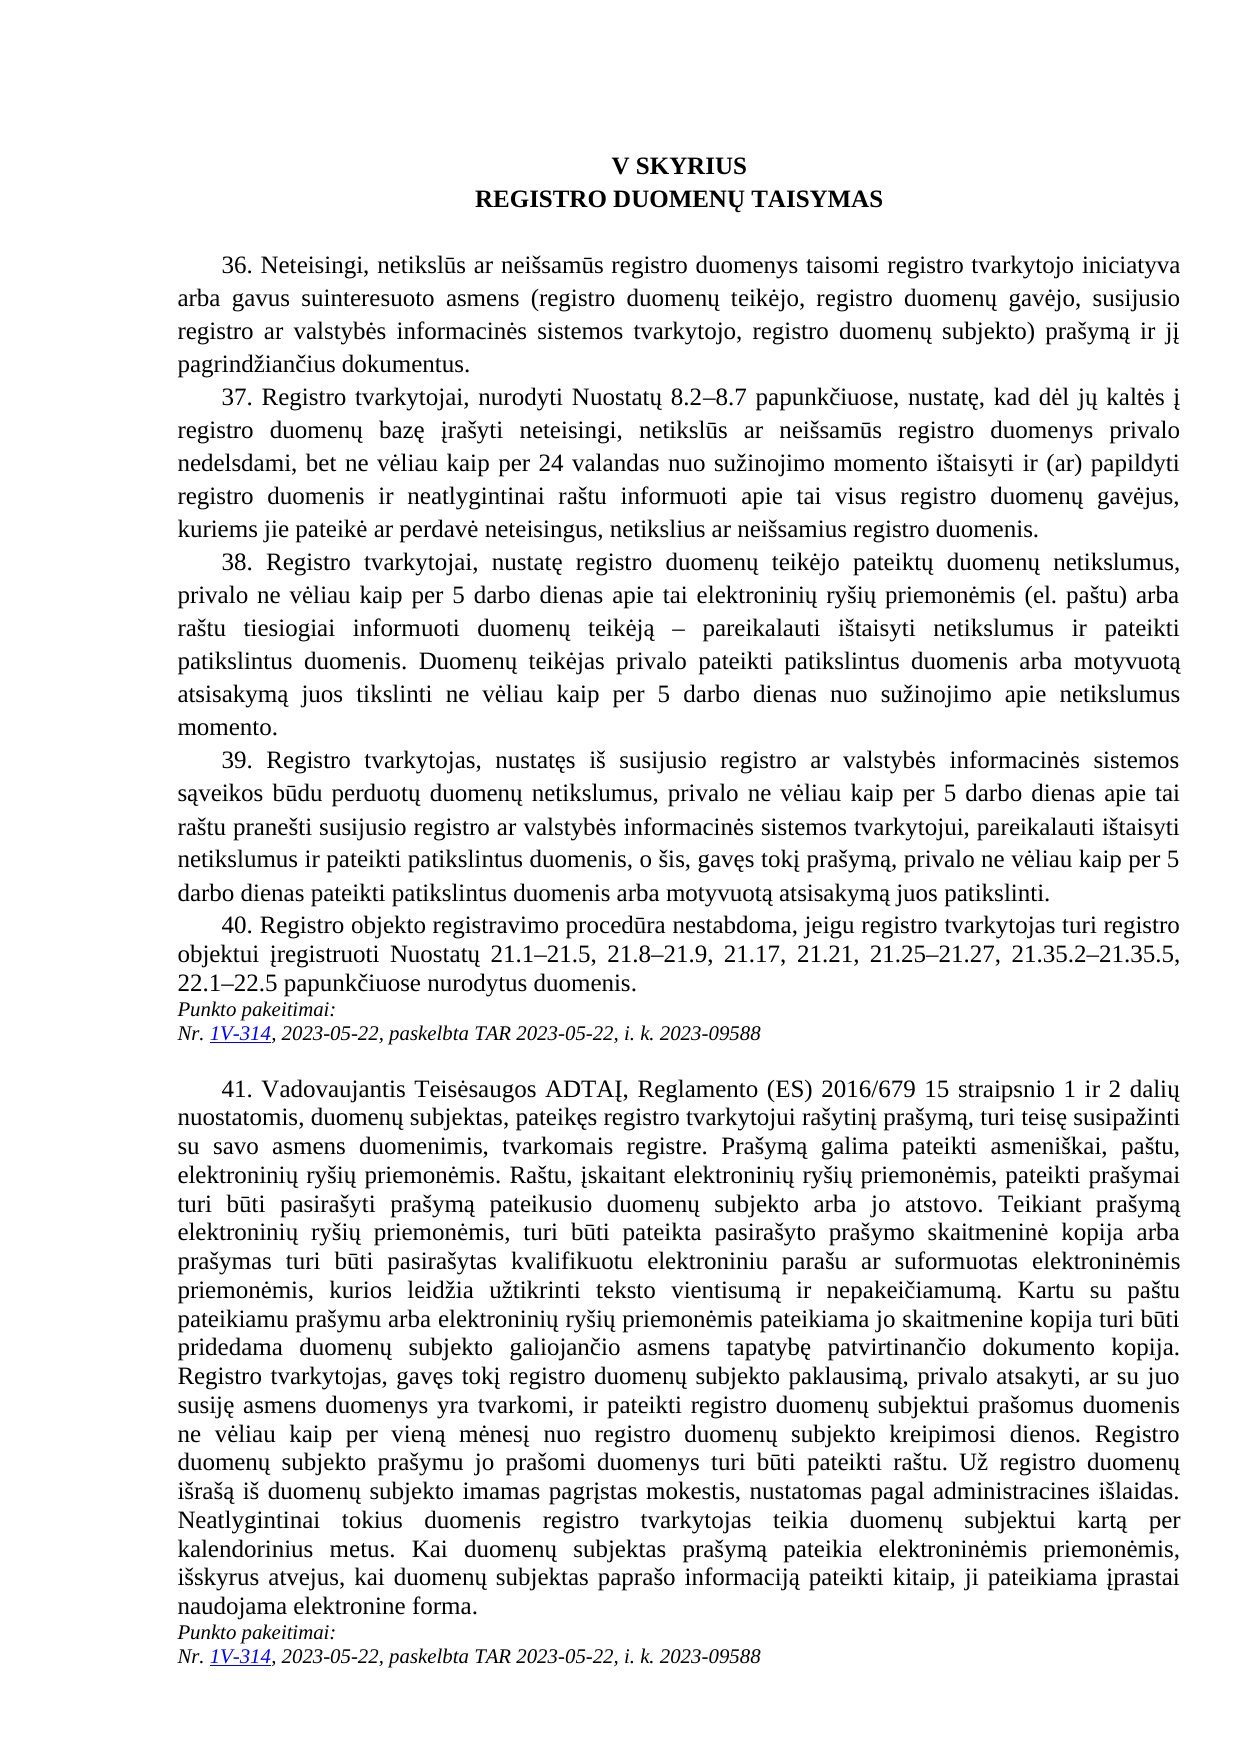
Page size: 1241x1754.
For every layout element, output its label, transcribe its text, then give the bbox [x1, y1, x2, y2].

text 39. Registro tvarkytojas, nustatęs iš susijusio registro ar valstybės informacinės sistemos sąveikos būdu perduotų duomenų netikslumus, privalo ne vėliau kaip per 5 darbo dienas apie tai raštu pranešti susijusio registro ar valstybės informacinės sistemos tvarkytojui, pareikalauti ištaisyti netikslumus ir pateikti patikslintus duomenis, o šis, gavęs tokį prašymą, privalo ne vėliau kaip per 5 darbo dienas pateikti patikslintus duomenis arba motyvuotą atsisakymą juos patikslinti. [177, 746, 1181, 906]
text 38. Registro tvarkytojai, nustatę registro duomenų teikėjo pateiktų duomenų netikslumus, privalo ne vėliau kaip per 5 darbo dienas apie tai elektroninių ryšių priemonėmis (el. paštu) arba raštu tiesiogiai informuoti duomenų teikėją – pareikalauti ištaisyti netikslumus ir pateikti patikslintus duomenis. Duomenų teikėjas privalo pateikti patikslintus duomenis arba motyvuotą atsisakymą juos tikslinti ne vėliau kaip per 5 darbo dienas nuo sužinojimo apie netikslumus momento. [177, 547, 1181, 741]
text 37. Registro tvarkytojai, nurodyti Nuostatų 8.2–8.7 papunkčiuose, nustatę, kad dėl jų kaltės į registro duomenų bazę įrašyti neteisingi, netikslūs ar neišsamūs registro duomenys privalo nedelsdami, bet ne vėliau kaip per 24 valandas nuo sužinojimo momento ištaisyti ir (ar) papildyti registro duomenis ir neatlygintinai raštu informuoti apie tai visus registro duomenų gavėjus, kuriems jie pateikė ar perdavė neteisingus, netikslius ar neišsamius registro duomenis. [177, 382, 1181, 543]
text REGISTRO DUOMENŲ TAISYMAS [177, 184, 1181, 213]
text Punkto pakeitimai: [177, 1620, 1181, 1644]
text Punkto pakeitimai: [177, 997, 1181, 1021]
text 41. Vadovaujantis Teisėsaugos ADTAĮ, Reglamento (ES) 2016/679 15 straipsnio 1 ir 2 dalių nuostatomis, duomenų subjektas, pateikęs registro tvarkytojui rašytinį prašymą, turi teisę susipažinti su savo asmens duomenimis, tvarkomais registre. Prašymą galima pateikti asmeniškai, paštu, elektroninių ryšių priemonėmis. Raštu, įskaitant elektroninių ryšių priemonėmis, pateikti prašymai turi būti pasirašyti prašymą pateikusio duomenų subjekto arba jo atstovo. Teikiant prašymą elektroninių ryšių priemonėmis, turi būti pateikta pasirašyto prašymo skaitmeninė kopija arba prašymas turi būti pasirašytas kvalifikuotu elektroniniu parašu ar suformuotas elektroninėmis priemonėmis, kurios leidžia užtikrinti teksto vientisumą ir nepakeičiamumą. Kartu su paštu pateikiamu prašymu arba elektroninių ryšių priemonėmis pateikiama jo skaitmenine kopija turi būti pridedama duomenų subjekto galiojančio asmens tapatybę patvirtinančio dokumento kopija. Registro tvarkytojas, gavęs tokį registro duomenų subjekto paklausimą, privalo atsakyti, ar su juo susiję asmens duomenys yra tvarkomi, ir pateikti registro duomenų subjektui prašomus duomenis ne vėliau kaip per vieną mėnesį nuo registro duomenų subjekto kreipimosi dienos. Registro duomenų subjekto prašymu jo prašomi duomenys turi būti pateikti raštu. Už registro duomenų išrašą iš duomenų subjekto imamas pagrįstas mokestis, nustatomas pagal administracines išlaidas. Neatlygintinai tokius duomenis registro tvarkytojas teikia duomenų subjektui kartą per kalendorinius metus. Kai duomenų subjektas prašymą pateikia elektroninėmis priemonėmis, išskyrus atvejus, kai duomenų subjektas paprašo informaciją pateikti kitaip, ji pateikiama įprastai naudojama elektronine forma. [177, 1074, 1181, 1620]
text V SKYRIUS [177, 151, 1181, 180]
text Nr. 1V-314, 2023-05-22, paskelbta TAR 2023-05-22, i. k. 2023-09588 [177, 1644, 1181, 1668]
text 40. Registro objekto registravimo procedūra nestabdoma, jeigu registro tvarkytojas turi registro objektui įregistruoti Nuostatų 21.1–21.5, 21.8–21.9, 21.17, 21.21, 21.25–21.27, 21.35.2–21.35.5, 22.1–22.5 papunkčiuose nurodytus duomenis. [177, 911, 1181, 997]
text 36. Neteisingi, netikslūs ar neišsamūs registro duomenys taisomi registro tvarkytojo iniciatyva arba gavus suinteresuoto asmens (registro duomenų teikėjo, registro duomenų gavėjo, susijusio registro ar valstybės informacinės sistemos tvarkytojo, registro duomenų subjekto) prašymą ir jį pagrindžiančius dokumentus. [177, 250, 1181, 378]
text Nr. 1V-314, 2023-05-22, paskelbta TAR 2023-05-22, i. k. 2023-09588 [177, 1021, 1181, 1045]
